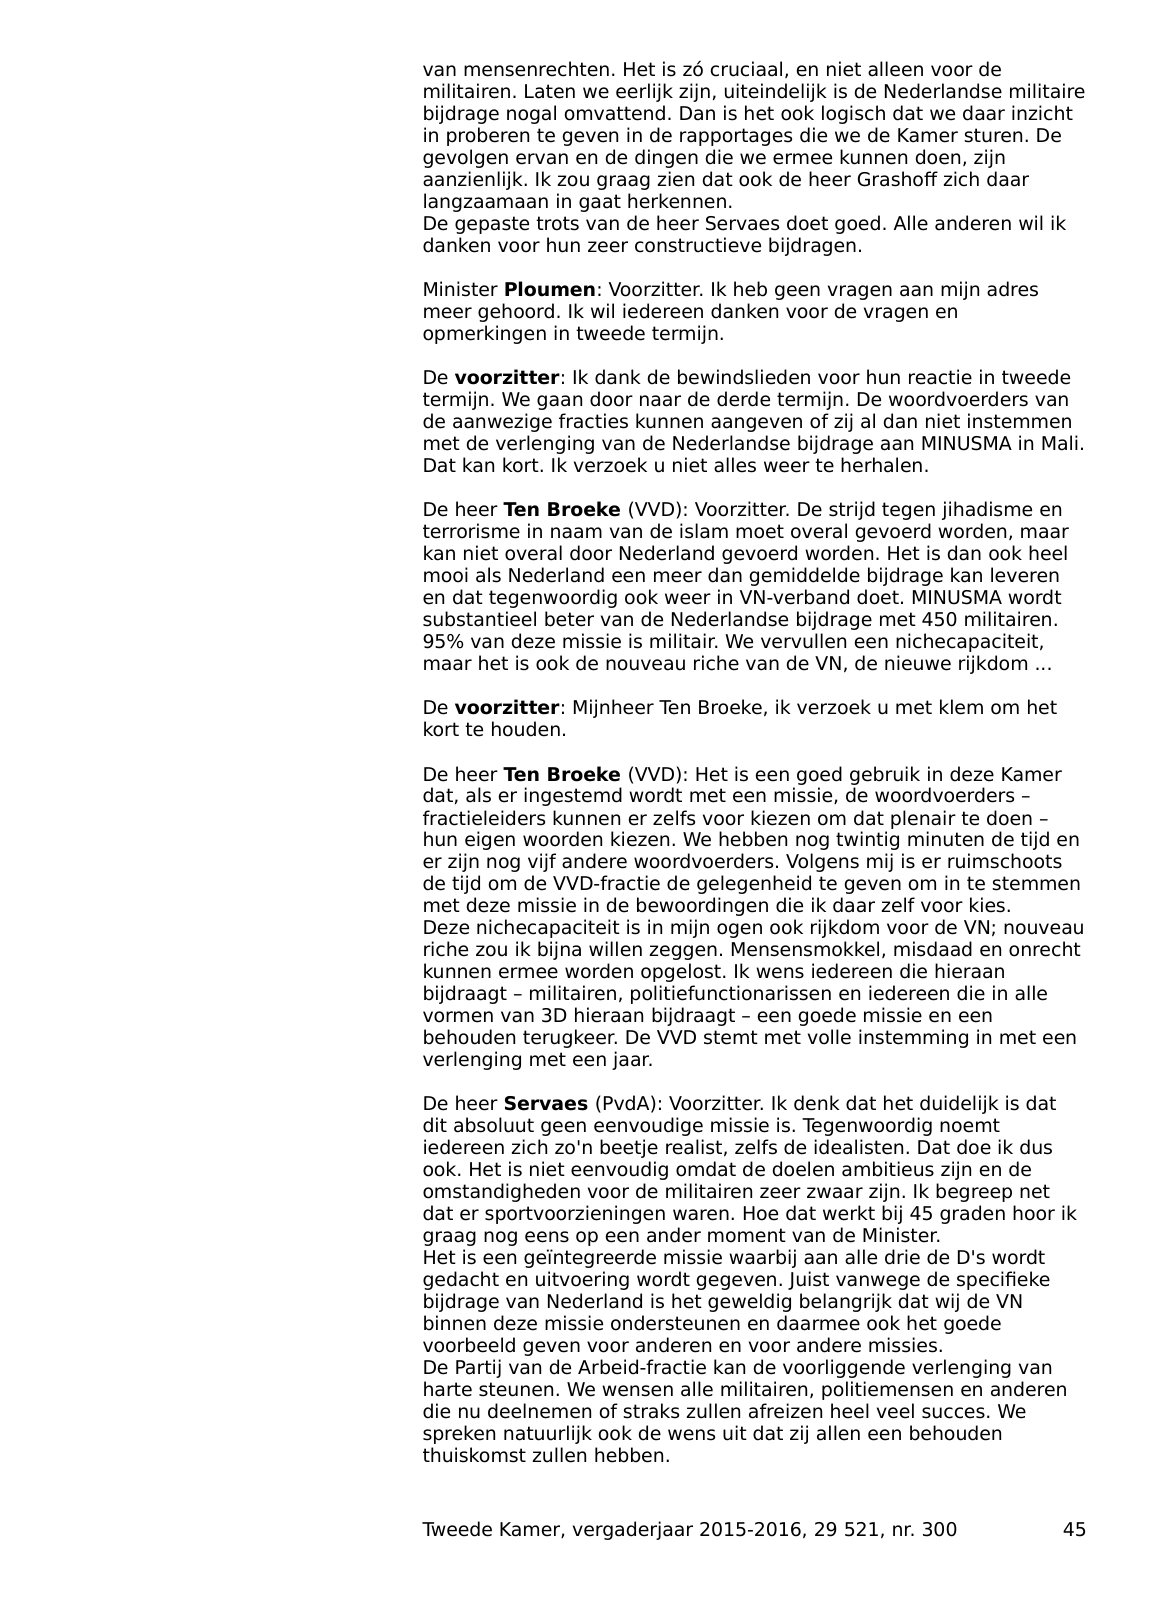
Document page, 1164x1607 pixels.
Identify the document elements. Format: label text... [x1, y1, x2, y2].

text van mensenrechten. Het is zó cruciaal, en niet alleen voor de militairen. Laten we eerlijk zijn, uiteindelijk is de Nederlandse militaire bijdrage nogal omvattend. Dan is het ook logisch dat we daar inzicht in proberen te geven in de rapportages die we de Kamer sturen. De gevolgen ervan en de dingen die we ermee kunnen doen, zijn aanzienlijk. Ik zou graag zien dat ook de heer Grashoff zich daar langzaamaan in gaat herkennen. [422, 59, 1087, 213]
text Deze nichecapaciteit is in mijn ogen ook rijkdom voor de VN; nouveau riche zou ik bijna willen zeggen. Mensensmokkel, misdaad en onrecht kunnen ermee worden opgelost. Ik wens iedereen die hieraan bijdraagt – militairen, politiefunctionarissen en iedereen die in alle vormen van 3D hieraan bijdraagt – een goede missie en een behouden terugkeer. De VVD stemt met volle instemming in met een verlenging met een jaar. [422, 917, 1087, 1071]
text Minister Ploumen: Voorzitter. Ik heb geen vragen aan mijn adres meer gehoord. Ik wil iedereen danken voor de vragen en opmerkingen in tweede termijn. [422, 279, 1087, 345]
text De voorzitter: Mijnheer Ten Broeke, ik verzoek u met klem om het kort te houden. [422, 697, 1087, 741]
text De heer Servaes (PvdA): Voorzitter. Ik denk dat het duidelijk is dat dit absoluut geen eenvoudige missie is. Tegenwoordig noemt iedereen zich zo'n beetje realist, zelfs de idealisten. Dat doe ik dus ook. Het is niet eenvoudig omdat de doelen ambitieus zijn en de omstandigheden voor de militairen zeer zwaar zijn. Ik begreep net dat er sportvoorzieningen waren. Hoe dat werkt bij 45 graden hoor ik graag nog eens op een ander moment van de Minister. [422, 1093, 1087, 1247]
text De Partij van de Arbeid-fractie kan de voorliggende verlenging van harte steunen. We wensen alle militairen, politiemensen en anderen die nu deelnemen of straks zullen afreizen heel veel succes. We spreken natuurlijk ook de wens uit dat zij allen een behouden thuiskomst zullen hebben. [422, 1357, 1087, 1467]
text De gepaste trots van de heer Servaes doet goed. Alle anderen wil ik danken voor hun zeer constructieve bijdragen. [422, 213, 1087, 257]
text De voorzitter: Ik dank de bewindslieden voor hun reactie in tweede termijn. We gaan door naar de derde termijn. De woordvoerders van de aanwezige fracties kunnen aangeven of zij al dan niet instemmen met de verlenging van de Nederlandse bijdrage aan MINUSMA in Mali. Dat kan kort. Ik verzoek u niet alles weer te herhalen. [422, 367, 1087, 477]
text De heer Ten Broeke (VVD): Voorzitter. De strijd tegen jihadisme en terrorisme in naam van de islam moet overal gevoerd worden, maar kan niet overal door Nederland gevoerd worden. Het is dan ook heel mooi als Nederland een meer dan gemiddelde bijdrage kan leveren en dat tegenwoordig ook weer in VN-verband doet. MINUSMA wordt substantieel beter van de Nederlandse bijdrage met 450 militairen. 95% van deze missie is militair. We vervullen een nichecapaciteit, maar het is ook de nouveau riche van de VN, de nieuwe rijkdom ... [422, 499, 1087, 675]
text Het is een geïntegreerde missie waarbij aan alle drie de D's wordt gedacht en uitvoering wordt gegeven. Juist vanwege de specifieke bijdrage van Nederland is het geweldig belangrijk dat wij de VN binnen deze missie ondersteunen en daarmee ook het goede voorbeeld geven voor anderen en voor andere missies. [422, 1247, 1087, 1357]
text De heer Ten Broeke (VVD): Het is een goed gebruik in deze Kamer dat, als er ingestemd wordt met een missie, de woordvoerders – fractieleiders kunnen er zelfs voor kiezen om dat plenair te doen – hun eigen woorden kiezen. We hebben nog twintig minuten de tijd en er zijn nog vijf andere woordvoerders. Volgens mij is er ruimschoots de tijd om de VVD-fractie de gelegenheid te geven om in te stemmen met deze missie in de bewoordingen die ik daar zelf voor kies. [422, 763, 1087, 917]
